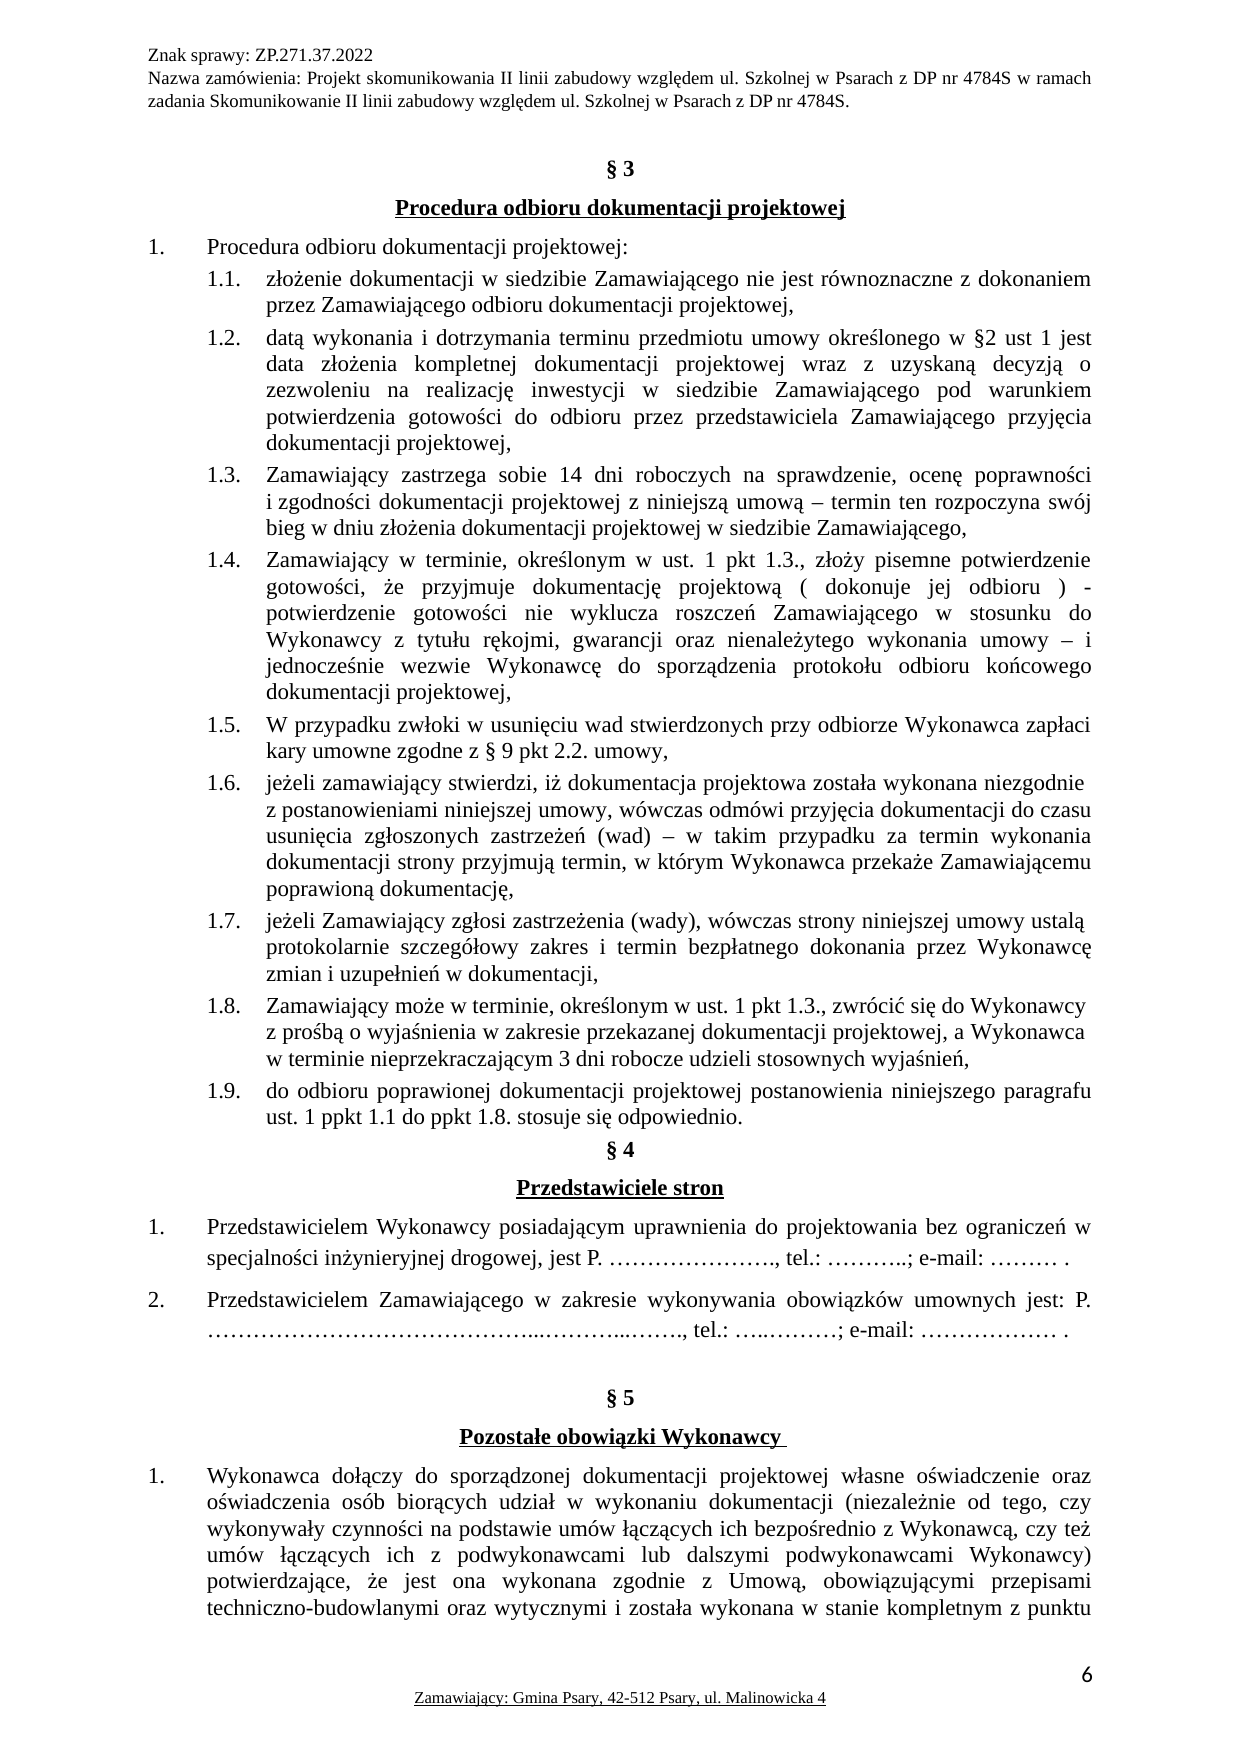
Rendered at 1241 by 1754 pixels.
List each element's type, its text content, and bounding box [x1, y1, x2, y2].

subtitle Procedura odbioru dokumentacji projektowej [148, 194, 1093, 220]
list Procedura odbioru dokumentacji projektowej: [148, 233, 1093, 259]
text § 3 [148, 155, 1093, 182]
list W przypadku zwłoki w usunięciu wad stwierdzonych przy odbiorze Wykonawca zapłaci kary umowne zgodne z § 9 pkt 2.2. umowy, [207, 711, 1093, 763]
text § 5 [148, 1384, 1093, 1411]
text Pozostałe obowiązki Wykonawcy [148, 1423, 1093, 1449]
list jeżeli Zamawiający zgłosi zastrzeżenia (wady), wówczas strony niniejszej umowy ustalą protokolarnie szczegółowy zakres i termin bezpłatnego dokonania przez Wykonawcę zmian i uzupełnień w dokumentacji, [207, 907, 1093, 986]
text § 4 [148, 1136, 1093, 1162]
list Przedstawicielem Zamawiającego w zakresie wykonywania obowiązków umownych jest: P. ……………………………………...………...……., tel.: …..………; e-mail: ……………… . [148, 1286, 1093, 1343]
list datą wykonania i dotrzymania terminu przedmiotu umowy określonego w §2 ust 1 jest data złożenia kompletnej dokumentacji projektowej wraz z uzyskaną decyzją o zezwoleniu na realizację inwestycji w siedzibie Zamawiającego pod warunkiem potwierdzenia gotowości do odbioru przez przedstawiciela Zamawiającego przyjęcia dokumentacji projektowej, [207, 324, 1093, 456]
list Zamawiający w terminie, określonym w ust. 1 pkt 1.3., złoży pisemne potwierdzenie gotowości, że przyjmuje dokumentację projektową ( dokonuje jej odbioru ) - potwierdzenie gotowości nie wyklucza roszczeń Zamawiającego w stosunku do Wykonawcy z tytułu rękojmi, gwarancji oraz nienależytego wykonania umowy – i jednocześnie wezwie Wykonawcę do sporządzenia protokołu odbioru końcowego dokumentacji projektowej, [207, 547, 1093, 705]
list Zamawiający zastrzega sobie 14 dni roboczych na sprawdzenie, ocenę poprawności i zgodności dokumentacji projektowej z niniejszą umową – termin ten rozpoczyna swój bieg w dniu złożenia dokumentacji projektowej w siedzibie Zamawiającego, [207, 462, 1093, 541]
list Przedstawicielem Wykonawcy posiadającym uprawnienia do projektowania bez ograniczeń w specjalności inżynieryjnej drogowej, jest P. …………………., tel.: ………..; e-mail: ……… . [148, 1213, 1093, 1270]
list złożenie dokumentacji w siedzibie Zamawiającego nie jest równoznaczne z dokonaniem przez Zamawiającego odbioru dokumentacji projektowej, [207, 265, 1093, 318]
subtitle Przedstawiciele stron [148, 1174, 1093, 1201]
list Wykonawca dołączy do sporządzonej dokumentacji projektowej własne oświadczenie oraz oświadczenia osób biorących udział w wykonaniu dokumentacji (niezależnie od tego, czy wykonywały czynności na podstawie umów łączących ich bezpośrednio z Wykonawcą, czy też umów łączących ich z podwykonawcami lub dalszymi podwykonawcami Wykonawcy) potwierdzające, że jest ona wykonana zgodnie z Umową, obowiązującymi przepisami techniczno-budowlanymi oraz wytycznymi i została wykonana w stanie kompletnym z punktu [148, 1462, 1093, 1620]
list Zamawiający może w terminie, określonym w ust. 1 pkt 1.3., zwrócić się do Wykonawcy z prośbą o wyjaśnienia w zakresie przekazanej dokumentacji projektowej, a Wykonawca w terminie nieprzekraczającym 3 dni robocze udzieli stosownych wyjaśnień, [207, 992, 1093, 1071]
list do odbioru poprawionej dokumentacji projektowej postanowienia niniejszego paragrafu ust. 1 ppkt 1.1 do ppkt 1.8. stosuje się odpowiednio. [207, 1077, 1093, 1130]
list jeżeli zamawiający stwierdzi, iż dokumentacja projektowa została wykonana niezgodnie z postanowieniami niniejszej umowy, wówczas odmówi przyjęcia dokumentacji do czasu usunięcia zgłoszonych zastrzeżeń (wad) – w takim przypadku za termin wykonania dokumentacji strony przyjmują termin, w którym Wykonawca przekaże Zamawiającemu poprawioną dokumentację, [207, 769, 1093, 901]
